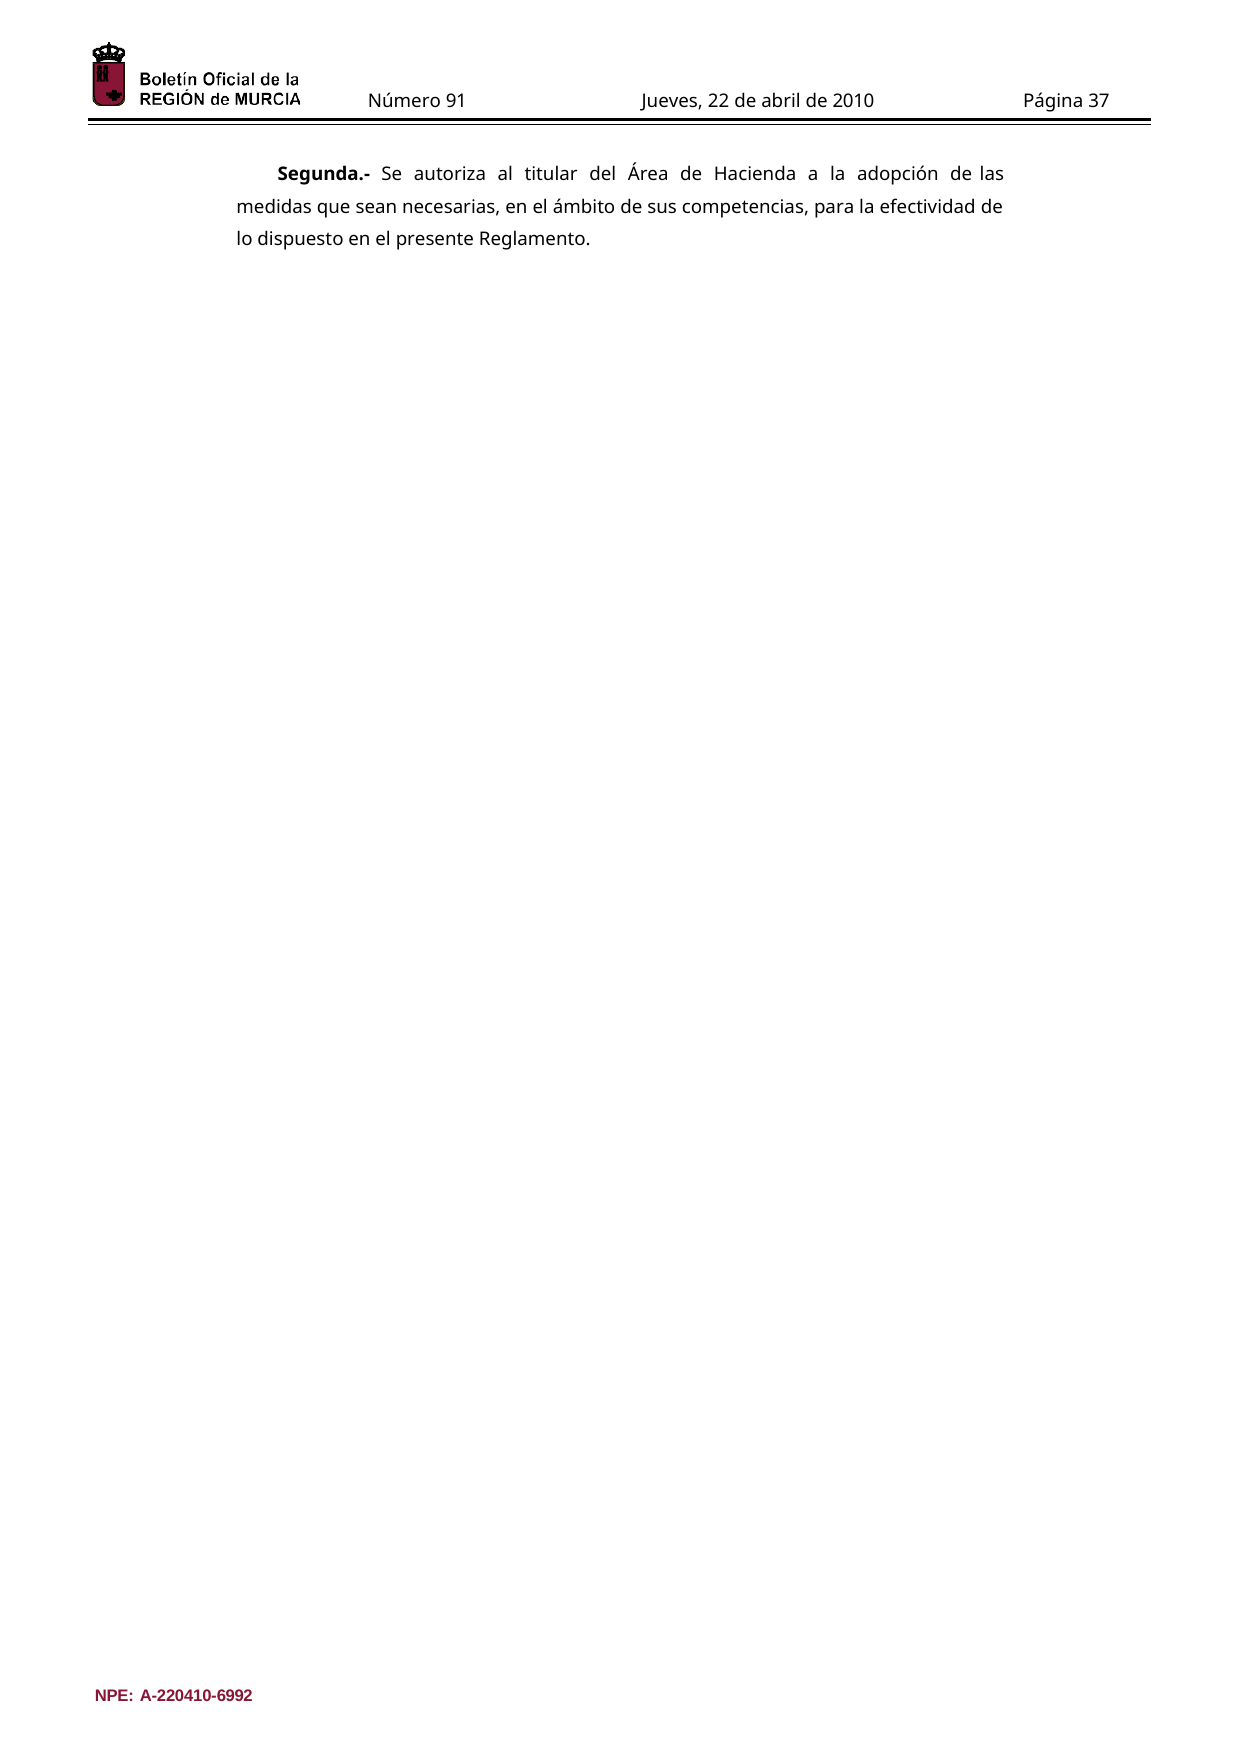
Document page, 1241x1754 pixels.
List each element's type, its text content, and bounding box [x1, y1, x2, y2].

picture [92, 42, 125, 106]
text Segunda.- Se autoriza al titular del Área de Hacienda a la adopción de las medidas que sean necesarias, en el ámbito de sus competencias, para la efectividad de lo dispuesto en el presente Reglamento. [236, 160, 1004, 251]
picture [140, 72, 301, 105]
